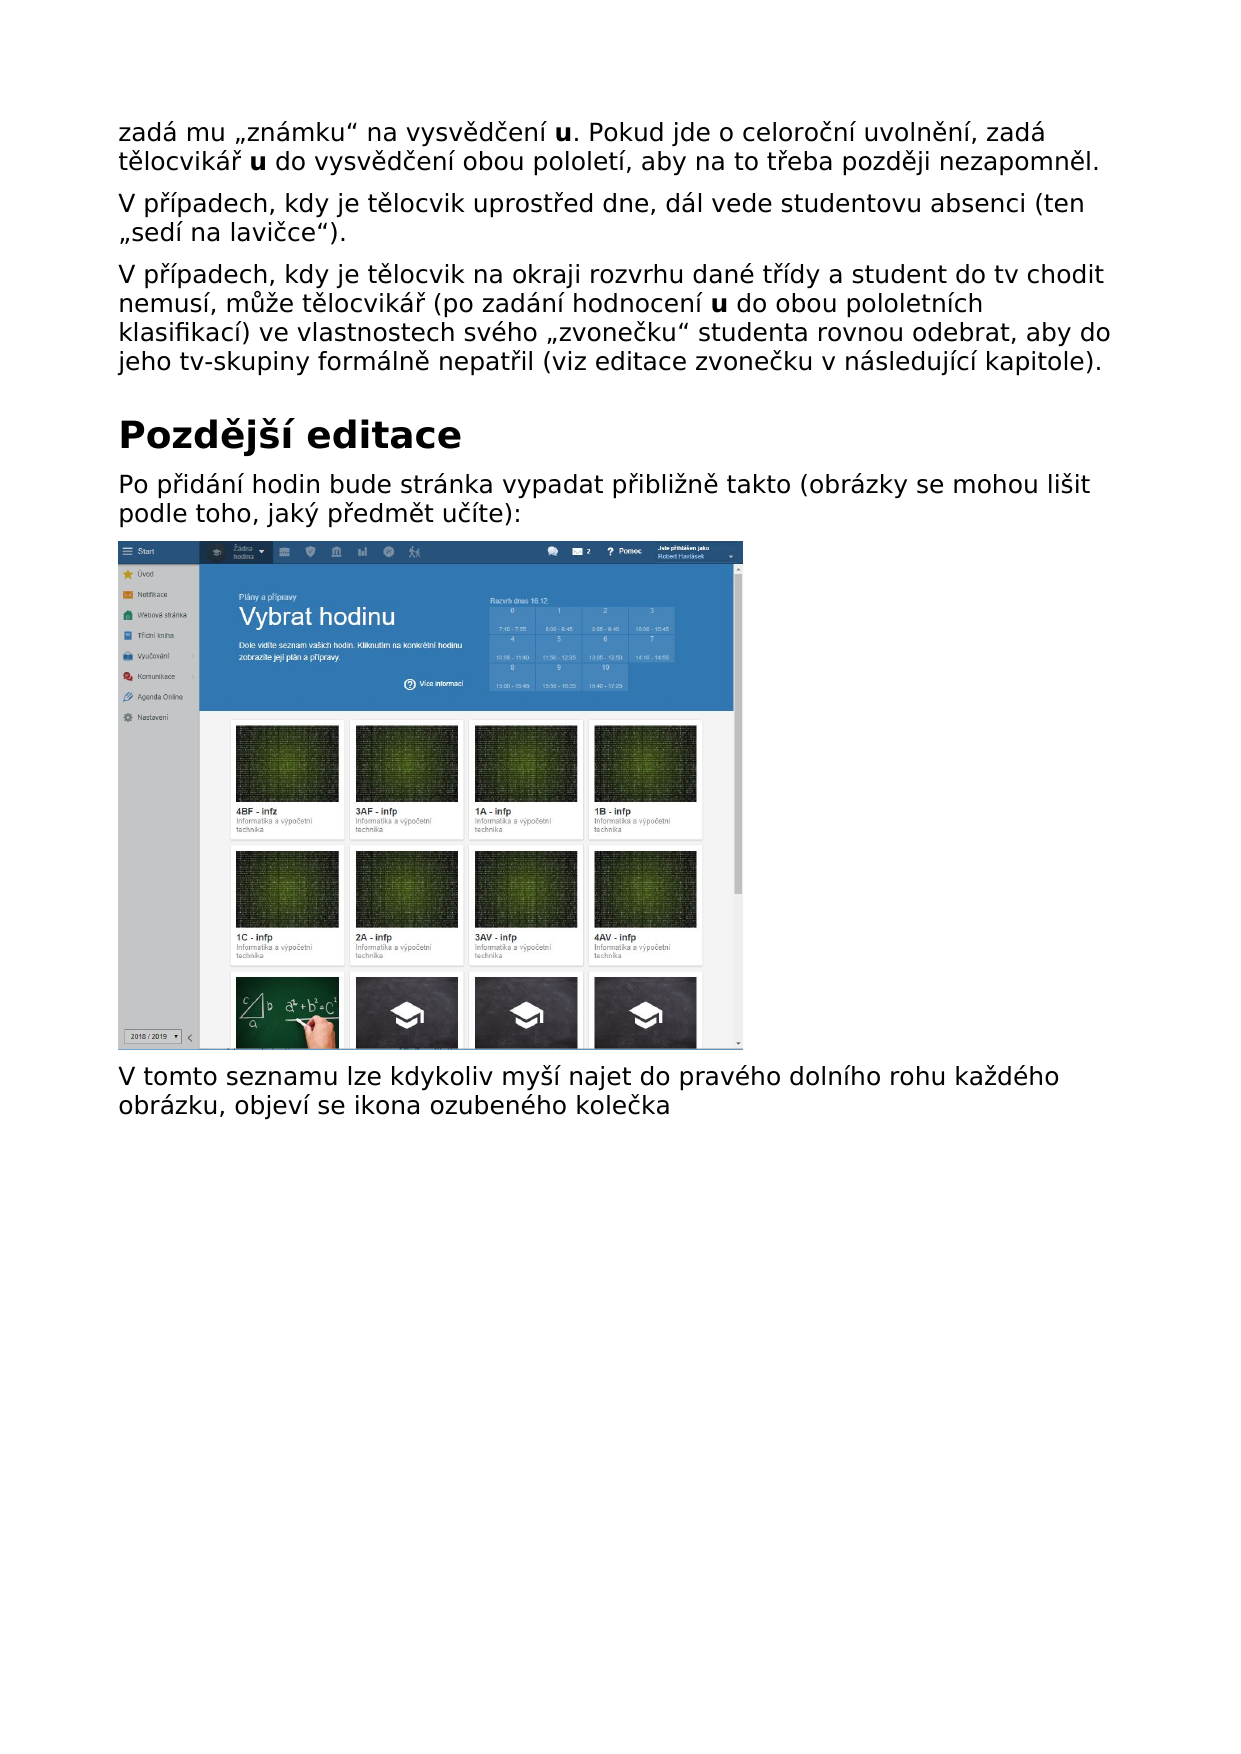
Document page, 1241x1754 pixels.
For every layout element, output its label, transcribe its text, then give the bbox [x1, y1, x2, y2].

text V případech, kdy je tělocvik na okraji rozvrhu dané třídy a student do tv chodit nemusí, může tělocvikář (po zadání hodnocení u do obou pololetních klasifikací) ve vlastnostech svého „zvonečku“ studenta rovnou odebrat, aby do jeho tv-skupiny formálně nepatřil (viz editace zvonečku v následující kapitole). [118, 260, 1122, 376]
subtitle Pozdější editace [118, 414, 1122, 458]
text Po přidání hodin bude stránka vypadat přibližně takto (obrázky se mohou lišit podle toho, jaký předmět učíte): [118, 470, 1122, 528]
text V tomto seznamu lze kdykoliv myší najet do pravého dolního rohu každého obrázku, objeví se ikona ozubeného kolečka [118, 1062, 1122, 1120]
text zadá mu „známku“ na vysvědčení u. Pokud jde o celoroční uvolnění, zadá tělocvikář u do vysvědčení obou pololetí, aby na to třeba později nezapomněl. [118, 118, 1122, 176]
picture [118, 541, 744, 1050]
text V případech, kdy je tělocvik uprostřed dne, dál vede studentovu absenci (ten „sedí na lavičce“). [118, 189, 1122, 247]
